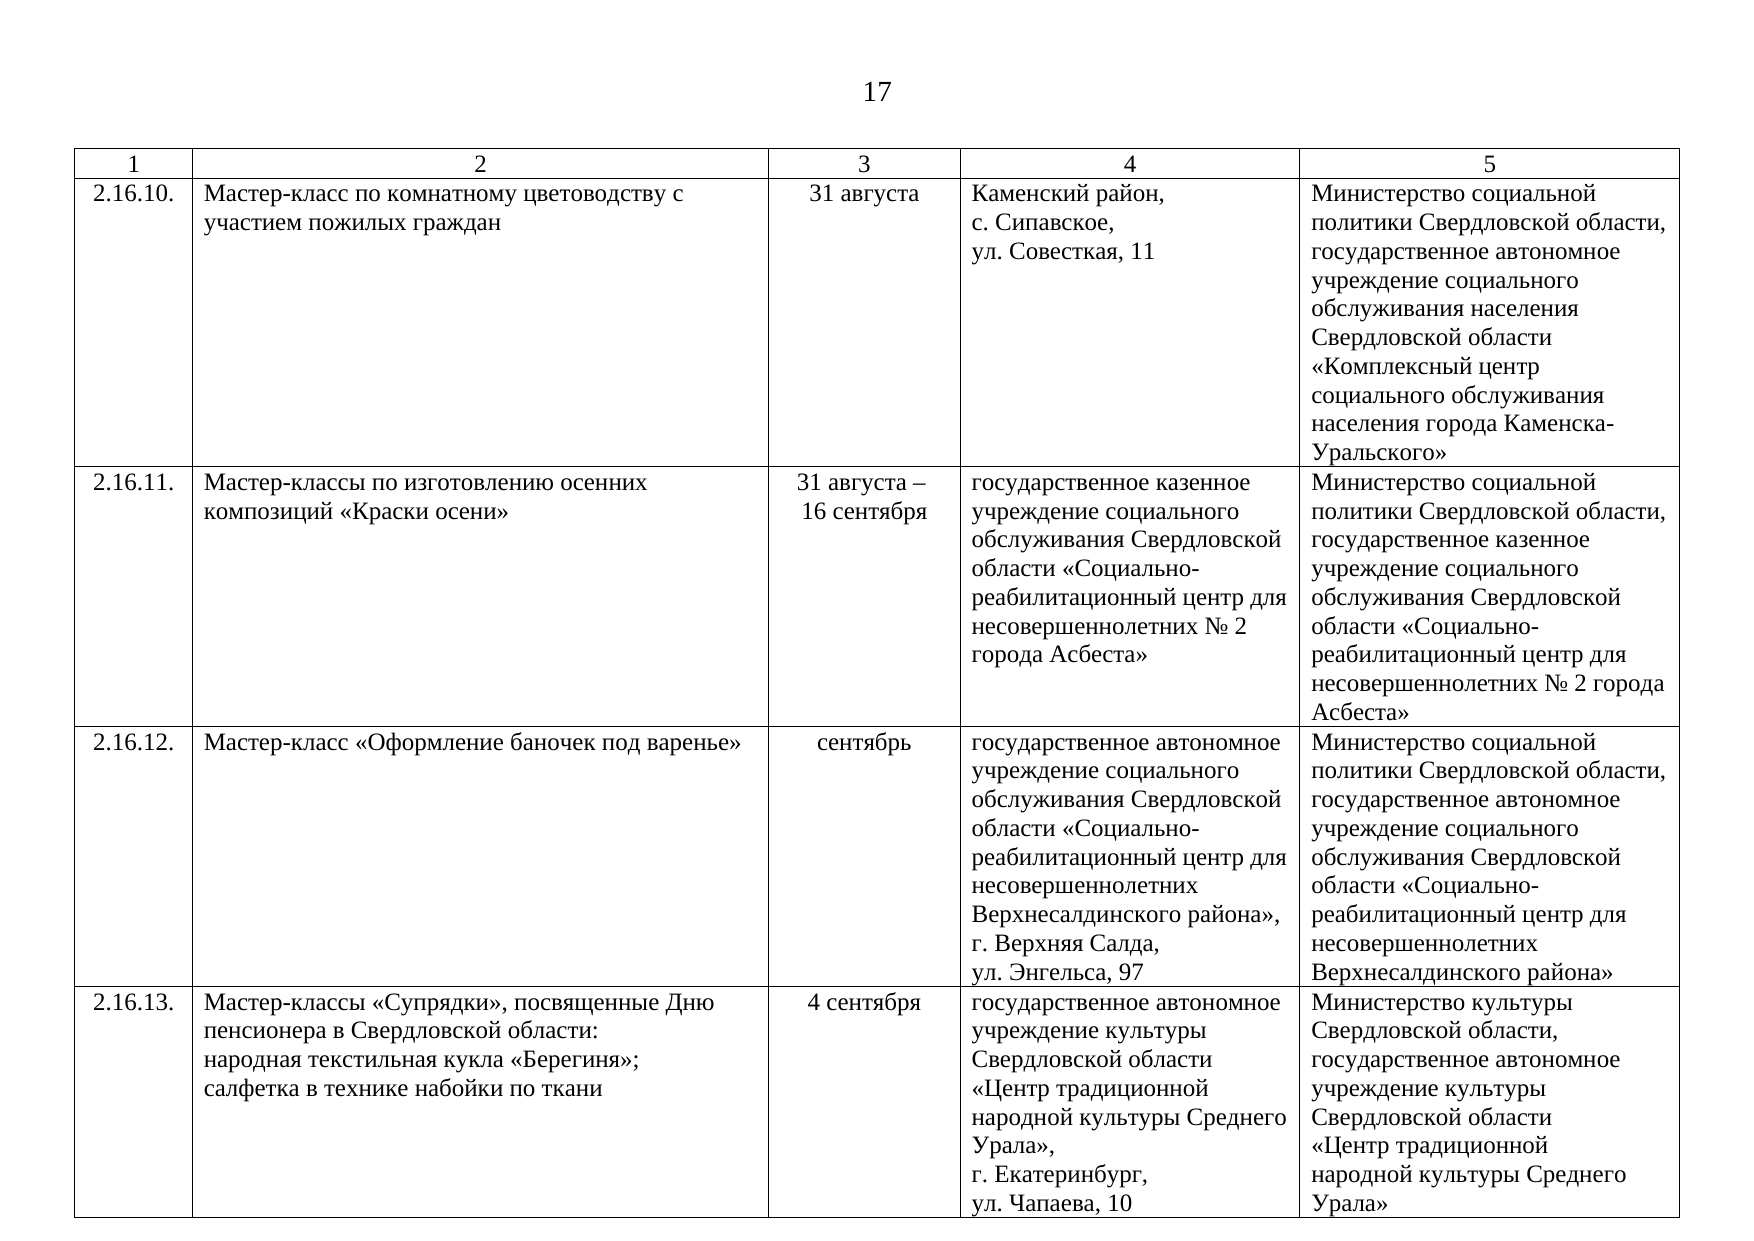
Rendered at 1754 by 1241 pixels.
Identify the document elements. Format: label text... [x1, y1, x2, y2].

table_cell Министерство культуры Свердловской области, государственное автономное учреждение культуры Свердловской области «Центр традиционной народной культуры Среднего Урала» [1300, 987, 1679, 1217]
table_header 4 [961, 149, 1299, 177]
table_cell государственное автономное учреждение социального обслуживания Свердловской области «Социально-реабилитационный центр для несовершеннолетних Верхнесалдинского района», г. Верхняя Салда, ул. Энгельса, 97 [961, 727, 1299, 986]
table_header 5 [1300, 149, 1679, 177]
table_cell 31 августа [769, 179, 960, 466]
table_header 2 [193, 149, 768, 177]
table_cell 31 августа – 16 сентября [769, 467, 960, 726]
table_cell Мастер-класс по комнатному цветоводству с участием пожилых граждан [193, 179, 768, 466]
table_cell 2.16.13. [75, 987, 192, 1217]
table_header 1 [75, 149, 192, 177]
table_cell Мастер-класс «Оформление баночек под варенье» [193, 727, 768, 986]
table_header 3 [769, 149, 960, 177]
table_cell Каменский район, с. Сипавское, ул. Совесткая, 11 [961, 179, 1299, 466]
table_cell 2.16.11. [75, 467, 192, 726]
table_cell Министерство социальной политики Свердловской области, государственное автономное учреждение социального обслуживания населения Свердловской области «Комплексный центр социального обслуживания населения города Каменска-Уральского» [1300, 179, 1679, 466]
table_cell государственное казенное учреждение социального обслуживания Свердловской области «Социально-реабилитационный центр для несовершеннолетних № 2 города Асбеста» [961, 467, 1299, 726]
table_cell 4 сентября [769, 987, 960, 1217]
table_cell Мастер-классы по изготовлению осенних композиций «Краски осени» [193, 467, 768, 726]
table_cell Мастер-классы «Супрядки», посвященные Дню пенсионера в Свердловской области: народная текстильная кукла «Берегиня»; салфетка в технике набойки по ткани [193, 987, 768, 1217]
table_cell Министерство социальной политики Свердловской области, государственное автономное учреждение социального обслуживания Свердловской области «Социально-реабилитационный центр для несовершеннолетних Верхнесалдинского района» [1300, 727, 1679, 986]
table_cell 2.16.12. [75, 727, 192, 986]
table_cell сентябрь [769, 727, 960, 986]
table_cell государственное автономное учреждение культуры Свердловской области «Центр традиционной народной культуры Среднего Урала», г. Екатеринбург, ул. Чапаева, 10 [961, 987, 1299, 1217]
table_cell Министерство социальной политики Свердловской области, государственное казенное учреждение социального обслуживания Свердловской области «Социально-реабилитационный центр для несовершеннолетних № 2 города Асбеста» [1300, 467, 1679, 726]
table_cell 2.16.10. [75, 179, 192, 466]
